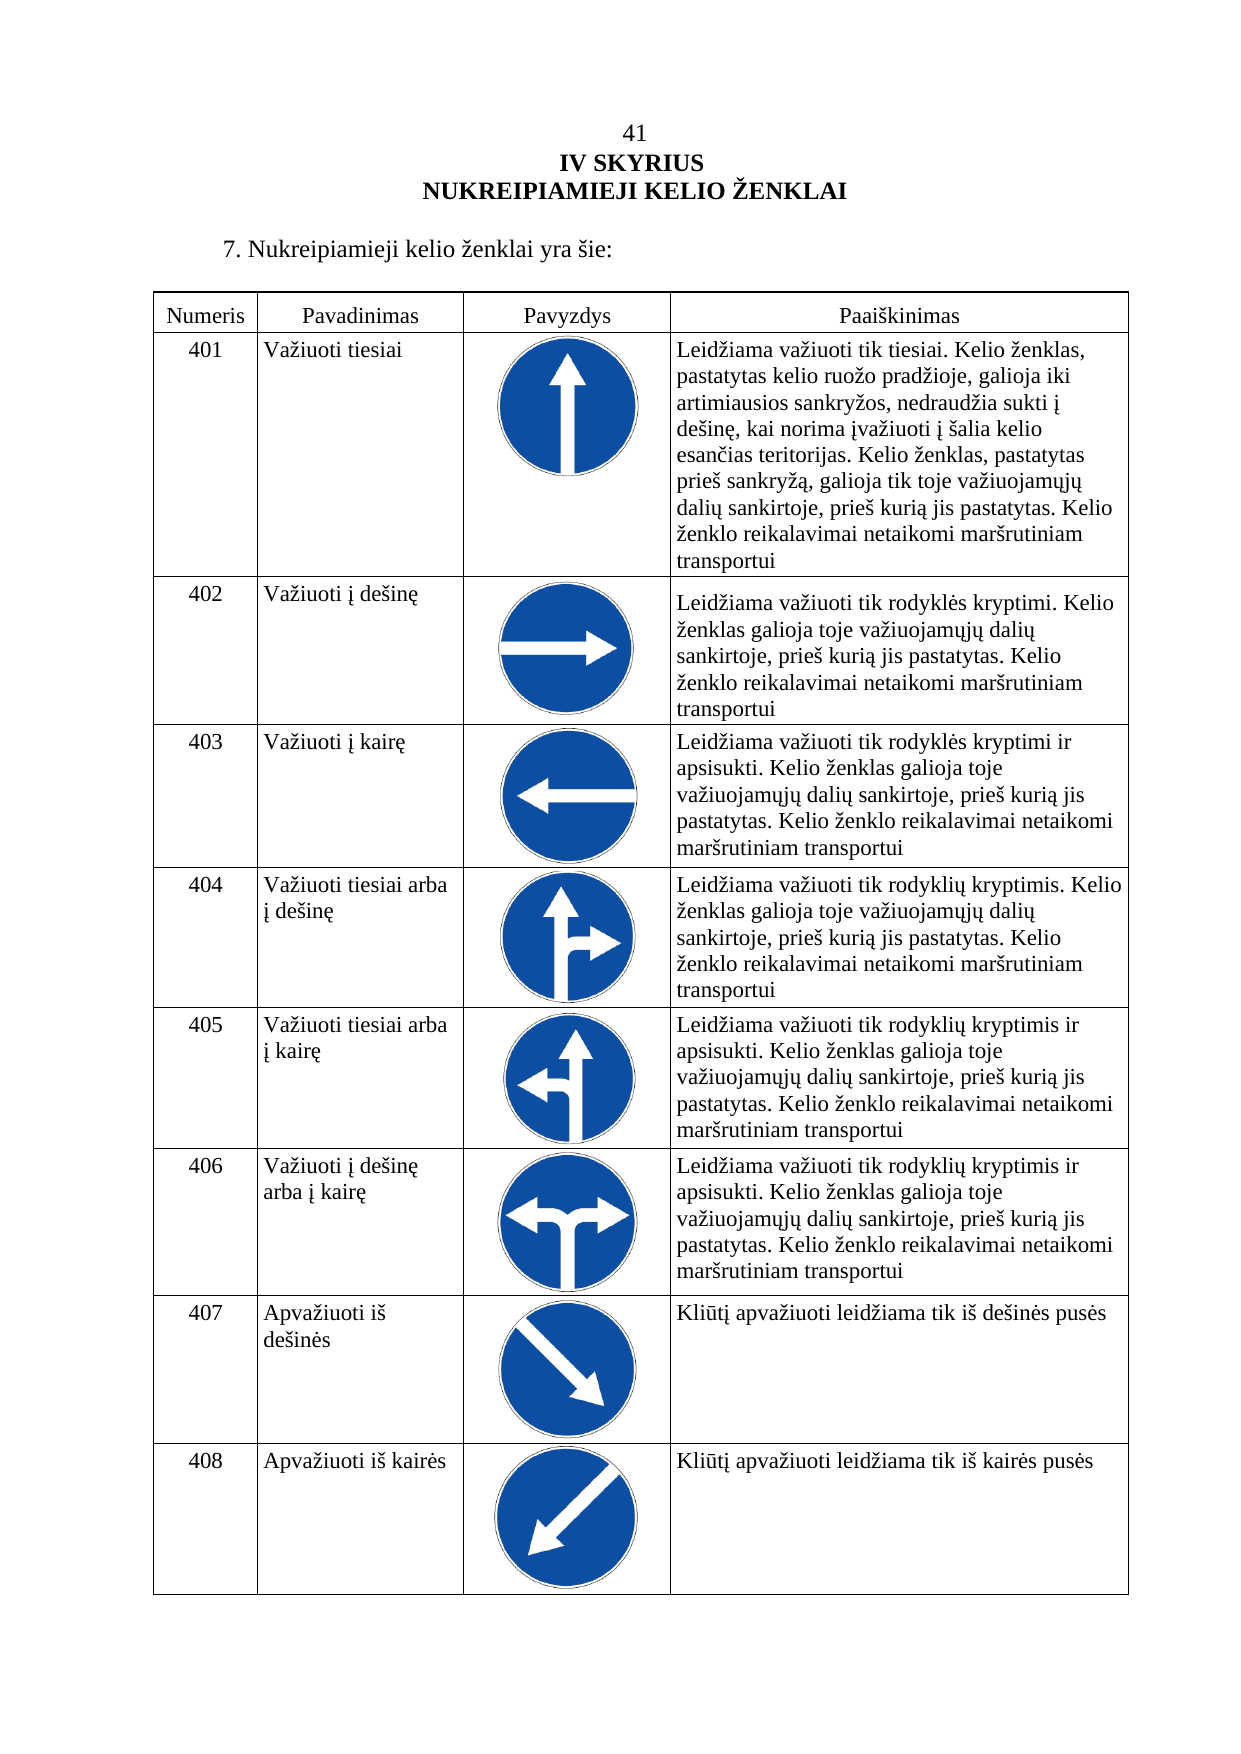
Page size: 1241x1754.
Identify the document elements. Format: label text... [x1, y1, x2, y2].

table_cell 402 [154, 577, 257, 724]
table_cell Važiuoti tiesiai [258, 333, 463, 576]
table_cell [464, 1149, 670, 1295]
table_cell 405 [154, 1008, 257, 1148]
text Nukreipiamieji kelio ženklai [148, 176, 1122, 205]
table_cell Kliūtį apvažiuoti leidžiama tik iš dešinės pusės [671, 1296, 1128, 1443]
table_cell Važiuoti tiesiai arba į dešinę [258, 868, 463, 1007]
table_cell [464, 868, 670, 1007]
table_cell [464, 1008, 670, 1148]
table_header Pavadinimas [258, 293, 463, 332]
table_cell Leidžiama važiuoti tik rodyklės kryptimi ir apsisukti. Kelio ženklas galioja toje važiuojamųjų dalių sankirtoje, prieš kurią jis pastatytas. Kelio ženklo reikalavimai netaikomi maršrutiniam transportui [671, 725, 1128, 867]
table_cell 403 [154, 725, 257, 867]
table_cell 406 [154, 1149, 257, 1295]
table_cell Važiuoti į dešinę arba į kairę [258, 1149, 463, 1295]
table_cell [464, 577, 670, 724]
table_cell 404 [154, 868, 257, 1007]
table_cell Važiuoti į kairę [258, 725, 463, 867]
table_cell [464, 333, 670, 576]
text 7. Nukreipiamieji kelio ženklai yra šie: [148, 234, 1122, 263]
table_cell Važiuoti tiesiai arba į kairę [258, 1008, 463, 1148]
table_cell Leidžiama važiuoti tik rodyklės kryptimi. Kelio ženklas galioja toje važiuojamųjų dalių sankirtoje, prieš kurią jis pastatytas. Kelio ženklo reikalavimai netaikomi maršrutiniam transportui [671, 577, 1128, 724]
table_cell Leidžiama važiuoti tik rodyklių kryptimis ir apsisukti. Kelio ženklas galioja toje važiuojamųjų dalių sankirtoje, prieš kurią jis pastatytas. Kelio ženklo reikalavimai netaikomi maršrutiniam transportui [671, 1008, 1128, 1148]
table_cell Kliūtį apvažiuoti leidžiama tik iš kairės pusės [671, 1444, 1128, 1593]
table_header Numeris [154, 293, 257, 332]
table_cell Važiuoti į dešinę [258, 577, 463, 724]
table_cell 401 [154, 333, 257, 576]
table_cell [464, 1296, 670, 1443]
table_header Paaiškinimas [671, 293, 1128, 332]
table_cell Apvažiuoti iš dešinės [258, 1296, 463, 1443]
table_cell Apvažiuoti iš kairės [258, 1444, 463, 1593]
table_cell 408 [154, 1444, 257, 1593]
table_cell Leidžiama važiuoti tik tiesiai. Kelio ženklas, pastatytas kelio ruožo pradžioje, galioja iki artimiausios sankryžos, nedraudžia sukti į dešinę, kai norima įvažiuoti į šalia kelio esančias teritorijas. Kelio ženklas, pastatytas prieš sankryžą, galioja tik toje važiuojamųjų dalių sankirtoje, prieš kurią jis pastatytas. Kelio ženklo reikalavimai netaikomi maršrutiniam transportui [671, 333, 1128, 576]
table_cell Leidžiama važiuoti tik rodyklių kryptimis ir apsisukti. Kelio ženklas galioja toje važiuojamųjų dalių sankirtoje, prieš kurią jis pastatytas. Kelio ženklo reikalavimai netaikomi maršrutiniam transportui [671, 1149, 1128, 1295]
table_cell [464, 725, 670, 867]
table_header Pavyzdys [464, 293, 670, 332]
table_cell [464, 1444, 670, 1593]
table_cell 407 [154, 1296, 257, 1443]
text IV SKYRIUS [148, 148, 1122, 176]
table_cell Leidžiama važiuoti tik rodyklių kryptimis. Kelio ženklas galioja toje važiuojamųjų dalių sankirtoje, prieš kurią jis pastatytas. Kelio ženklo reikalavimai netaikomi maršrutiniam transportui [671, 868, 1128, 1007]
